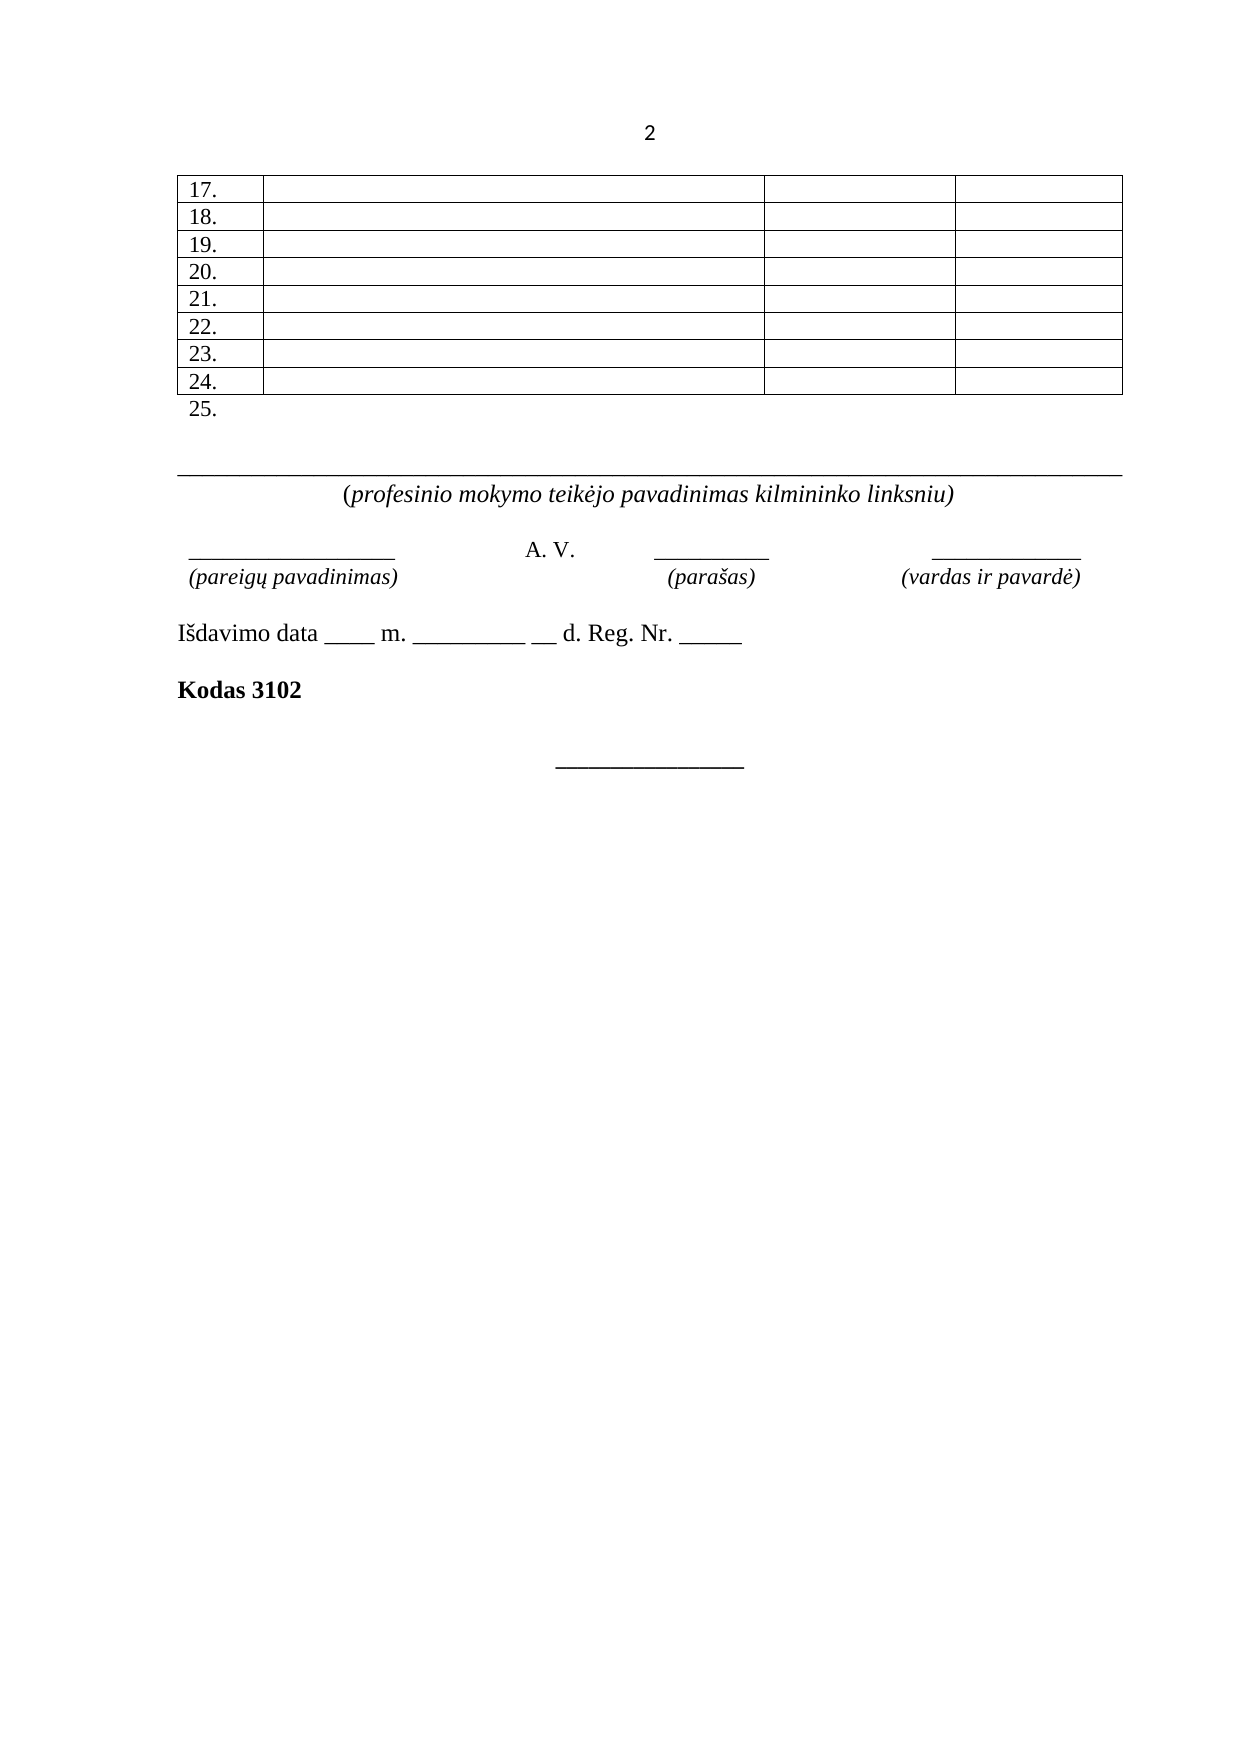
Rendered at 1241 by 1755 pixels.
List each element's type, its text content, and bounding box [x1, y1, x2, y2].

text _ [177, 450, 1122, 475]
table_cell 17. [178, 176, 263, 202]
table_cell [765, 258, 955, 284]
table_header A. V. [514, 536, 636, 589]
table_cell [955, 395, 1122, 421]
table_cell [264, 231, 764, 257]
table_cell 19. [178, 231, 263, 257]
table_cell [264, 368, 764, 394]
table_cell [264, 176, 764, 202]
table_cell [956, 203, 1122, 230]
table_cell 21. [178, 286, 263, 312]
table_cell [765, 340, 955, 367]
table_cell 25. [177, 395, 263, 421]
table_header __________ (parašas) [636, 536, 788, 589]
table_cell [956, 176, 1122, 202]
table_cell [765, 368, 955, 394]
text (profesinio mokymo teikėjo pavadinimas kilmininko linksniu) [177, 479, 1122, 508]
table_cell [765, 231, 955, 257]
table_cell [956, 313, 1122, 339]
table_cell [956, 231, 1122, 257]
table_header __________________ (pareigų pavadinimas) [177, 536, 513, 589]
table_cell [263, 395, 764, 421]
table_cell [956, 286, 1122, 312]
table_cell [264, 313, 764, 339]
table_cell [765, 313, 955, 339]
table_cell [264, 286, 764, 312]
table_cell 22. [178, 313, 263, 339]
table_cell [264, 340, 764, 367]
table_cell [765, 286, 955, 312]
table_cell [765, 203, 955, 230]
table_cell [956, 340, 1122, 367]
text Kodas 3102 [177, 675, 1122, 704]
table_cell 24. [178, 368, 263, 394]
table_cell [956, 368, 1122, 394]
table_header _____________ (vardas ir pavardė) [789, 536, 1094, 589]
table_cell [764, 395, 955, 421]
table_cell [264, 258, 764, 284]
table_cell 20. [178, 258, 263, 284]
table_cell 18. [178, 203, 263, 230]
table_cell 23. [178, 340, 263, 367]
table_cell [765, 176, 955, 202]
text _________________ [177, 738, 1122, 772]
table_cell [264, 203, 764, 230]
text Išdavimo data ____ m. _________ __ d. Reg. Nr. _____ [177, 618, 1122, 647]
table_cell [956, 258, 1122, 284]
